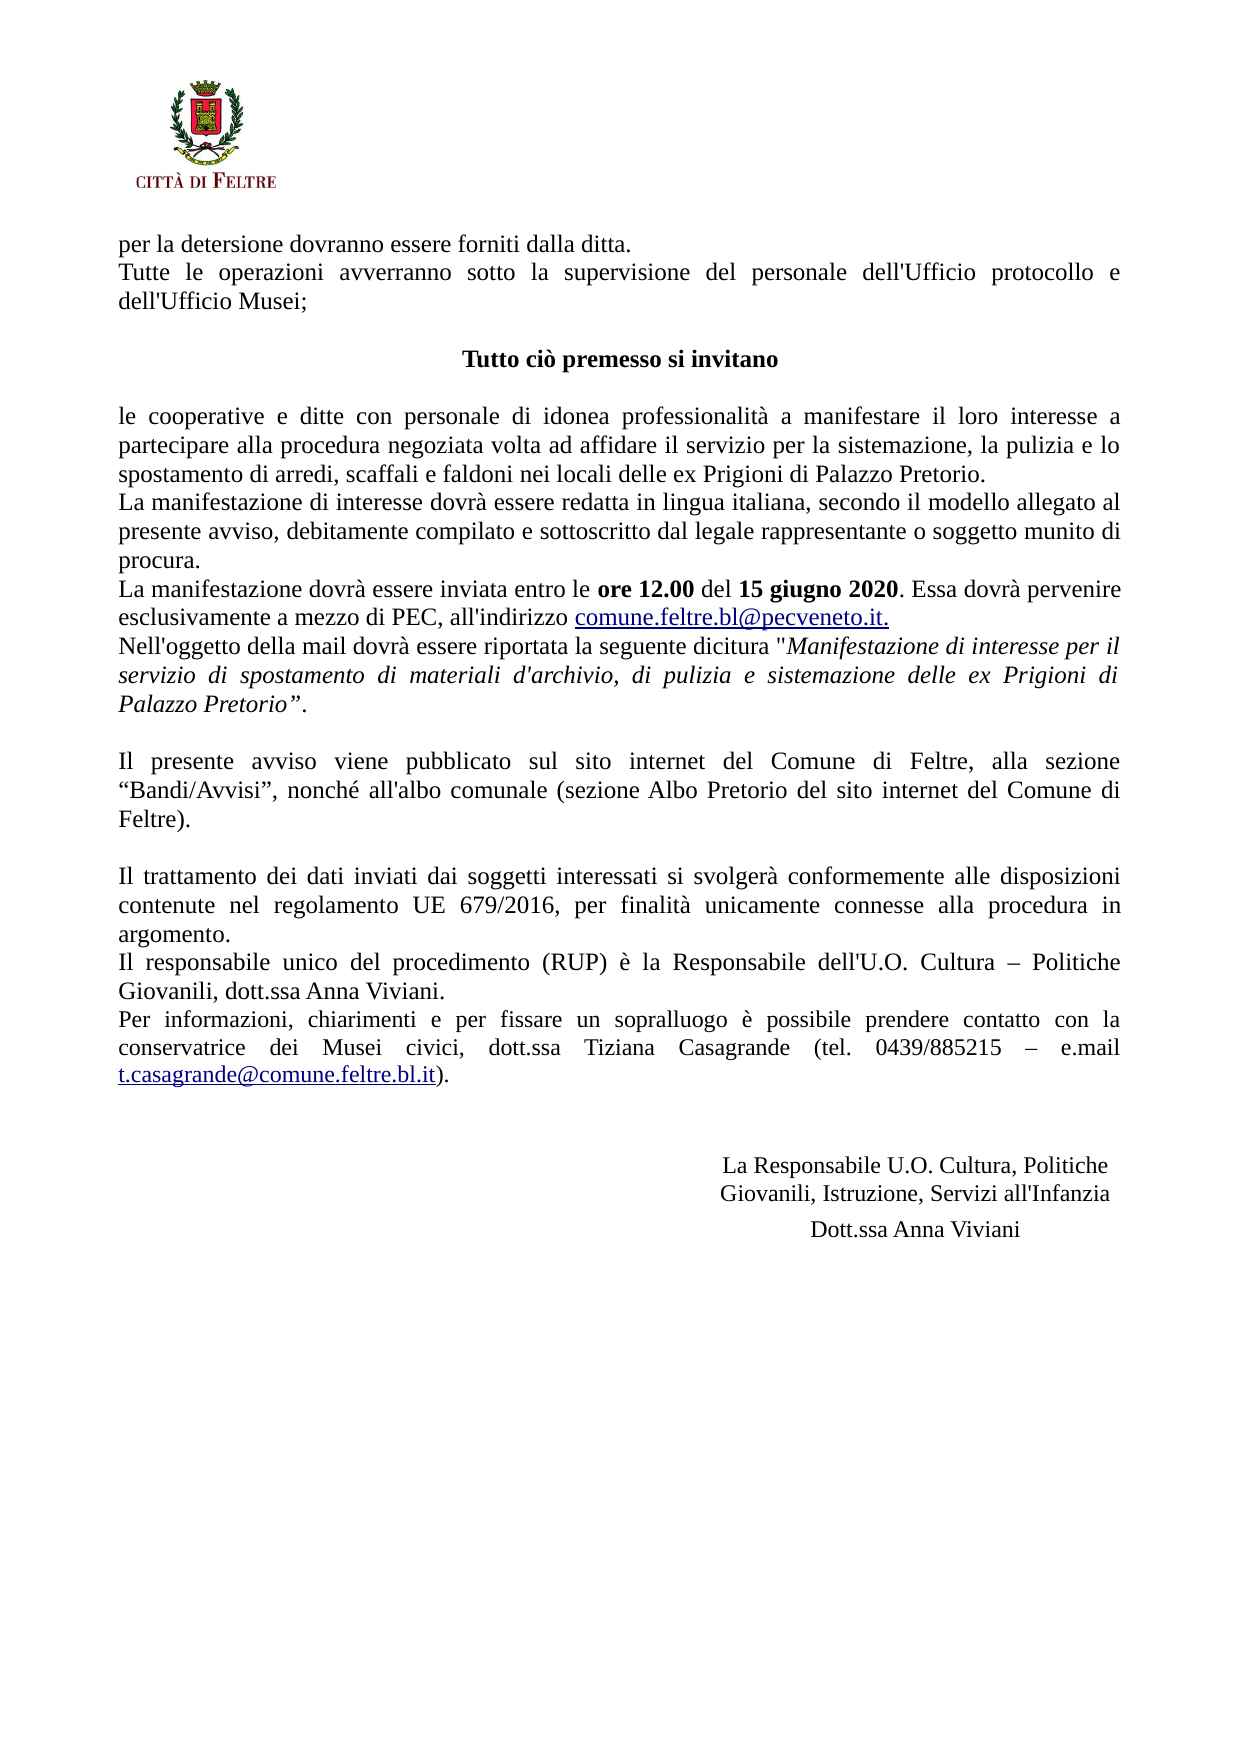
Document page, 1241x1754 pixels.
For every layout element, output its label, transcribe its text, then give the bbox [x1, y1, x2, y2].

text La manifestazione dovrà essere inviata entro le ore 12.00 del 15 giugno 2020. Essa dovrà pervenire esclusivamente a mezzo di PEC, all'indirizzo comune.feltre.bl@pecveneto.it. [118, 574, 1122, 631]
text La manifestazione di interesse dovrà essere redatta in lingua italiana, secondo il modello allegato al presente avviso, debitamente compilato e sottoscritto dal legale rappresentante o soggetto munito di procura. [118, 487, 1122, 574]
text Per informazioni, chiarimenti e per fissare un sopralluogo è possibile prendere contatto con la conservatrice dei Musei civici, dott.ssa Tiziana Casagrande (tel. 0439/885215 – e.mail t.casagrande@comune.feltre.bl.it). [118, 1005, 1122, 1088]
text Il responsabile unico del procedimento (RUP) è la Responsabile dell'U.O. Cultura – Politiche Giovanili, dott.ssa Anna Viviani. [118, 947, 1122, 1005]
text Dott.ssa Anna Viviani [709, 1215, 1122, 1242]
text le cooperative e ditte con personale di idonea professionalità a manifestare il loro interesse a partecipare alla procedura negoziata volta ad affidare il servizio per la sistemazione, la pulizia e lo spostamento di arredi, scaffali e faldoni nei locali delle ex Prigioni di Palazzo Pretorio. [118, 401, 1122, 487]
text per la detersione dovranno essere forniti dalla ditta. [118, 229, 1122, 257]
text Nell'oggetto della mail dovrà essere riportata la seguente dicitura "Manifestazione di interesse per il servizio di spostamento di materiali d'archivio, di pulizia e sistemazione delle ex Prigioni di Palazzo Pretorio”. [118, 631, 1122, 717]
text Tutto ciò premesso si invitano [118, 344, 1122, 372]
text Tutte le operazioni avverranno sotto la supervisione del personale dell'Ufficio protocollo e dell'Ufficio Musei; [118, 257, 1122, 315]
picture [136, 80, 276, 188]
text La Responsabile U.O. Cultura, Politiche Giovanili, Istruzione, Servizi all'Infanzia [709, 1151, 1122, 1206]
text Il presente avviso viene pubblicato sul sito internet del Comune di Feltre, alla sezione “Bandi/Avvisi”, nonché all'albo comunale (sezione Albo Pretorio del sito internet del Comune di Feltre). [118, 746, 1122, 832]
text Il trattamento dei dati inviati dai soggetti interessati si svolgerà conformemente alle disposizioni contenute nel regolamento UE 679/2016, per finalità unicamente connesse alla procedura in argomento. [118, 861, 1122, 947]
